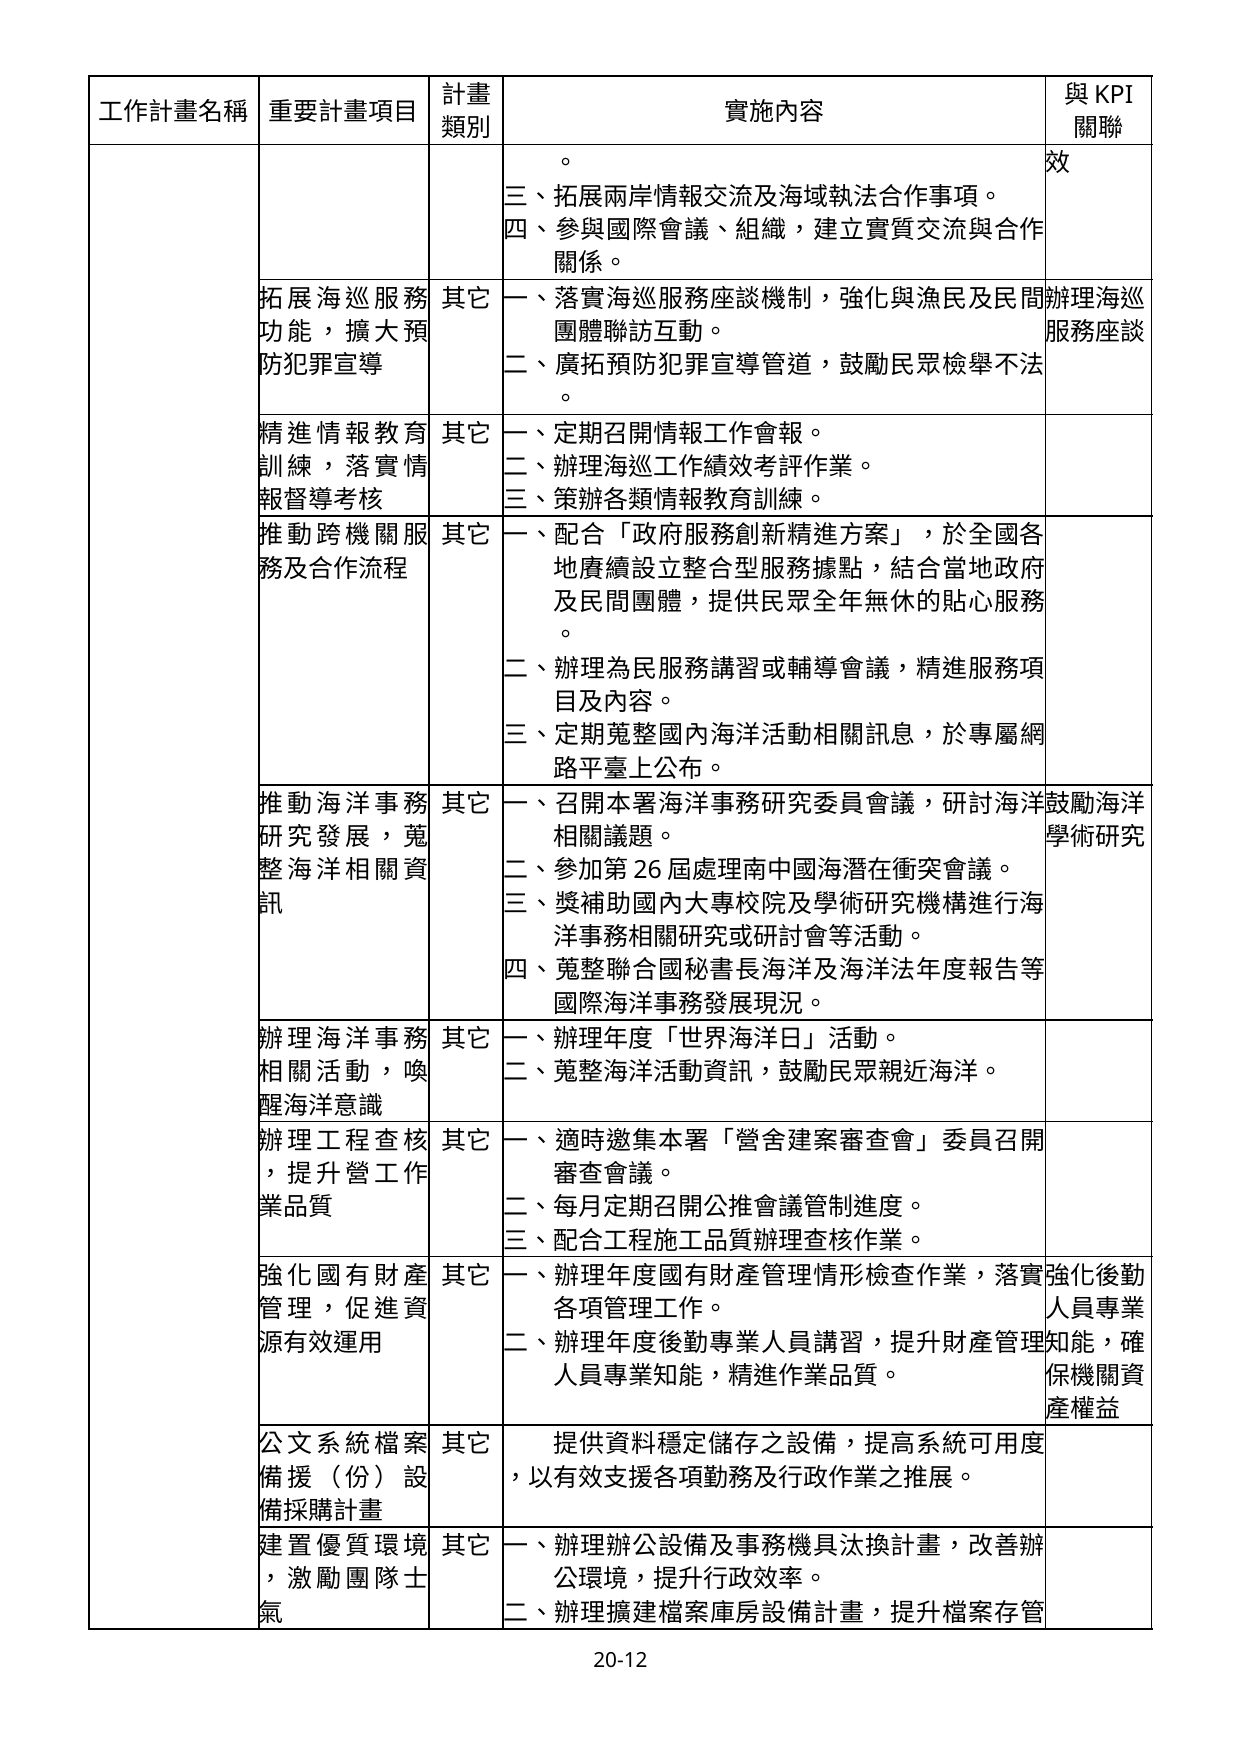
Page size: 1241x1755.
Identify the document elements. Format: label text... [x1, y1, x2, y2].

table_cell 推動跨機關服務及合作流程 [260, 517, 428, 784]
table_cell 其它 [430, 517, 502, 784]
table_cell [1046, 517, 1151, 784]
table_cell 公文系統檔案備援（份）設備採購計畫 [260, 1426, 428, 1526]
table_cell 其它 [430, 1021, 502, 1121]
table_cell 精進情報教育訓練，落實情報督導考核 [260, 415, 428, 515]
table_cell 一、辦理年度「世界海洋日」活動。 二、蒐整海洋活動資訊，鼓勵民眾親近海洋。 [504, 1021, 1045, 1121]
table_cell [1046, 1122, 1151, 1256]
table_cell [1046, 1021, 1151, 1121]
table_cell 辦理海洋事務相關活動，喚醒海洋意識 [260, 1021, 428, 1121]
table_cell 一、適時邀集本署「營舍建案審查會」委員召開審查會議。 二、每月定期召開公推會議管制進度。 三、配合工程施工品質辦理查核作業。 [504, 1122, 1045, 1256]
table_cell 一、定期召開情報工作會報。 二、辦理海巡工作績效考評作業。 三、策辦各類情報教育訓練。 [504, 415, 1045, 515]
table_cell [260, 145, 428, 278]
table_cell 。 三、拓展兩岸情報交流及海域執法合作事項。 四、參與國際會議、組織，建立實質交流與合作關係。 [504, 145, 1045, 278]
table_header 與KPI 關聯 [1046, 77, 1151, 143]
table_cell [90, 145, 258, 1628]
table_cell 強化後勤人員專業知能，確保機關資產權益 [1046, 1257, 1151, 1424]
table_cell 一、辦理年度國有財產管理情形檢查作業，落實各項管理工作。 二、辦理年度後勤專業人員講習，提升財產管理人員專業知能，精進作業品質。 [504, 1257, 1045, 1424]
table_header 工作計畫名稱 [90, 77, 258, 143]
table_cell 強化國有財產管理，促進資源有效運用 [260, 1257, 428, 1424]
table_cell 一、召開本署海洋事務研究委員會議，研討海洋相關議題。 二、參加第26屆處理南中國海潛在衝突會議。 三、獎補助國內大專校院及學術研究機構進行海洋事務相關研究或研討會等活動。 四、蒐整聯合國秘書長海洋及海洋法年度報告等國際海洋事務發展現況。 [504, 786, 1045, 1019]
table_cell 一、落實海巡服務座談機制，強化與漁民及民間團體聯訪互動。 二、廣拓預防犯罪宣導管道，鼓勵民眾檢舉不法。 [504, 280, 1045, 414]
table_cell 辦理海巡服務座談 [1046, 280, 1151, 414]
table_cell 其它 [430, 280, 502, 414]
table_cell 拓展海巡服務功能，擴大預防犯罪宣導 [260, 280, 428, 414]
table_cell 其它 [430, 1528, 502, 1628]
table_cell 其它 [430, 415, 502, 515]
table_cell [1046, 1426, 1151, 1526]
table_cell 其它 [430, 1426, 502, 1526]
table_cell [1046, 415, 1151, 515]
table_cell 辦理工程查核，提升營工作業品質 [260, 1122, 428, 1256]
table_cell 提供資料穩定儲存之設備，提高系統可用度，以有效支援各項勤務及行政作業之推展。 [504, 1426, 1045, 1526]
table_cell 鼓勵海洋學術研究 [1046, 786, 1151, 1019]
table_cell [430, 145, 502, 278]
table_cell 建置優質環境，激勵團隊士氣 [260, 1528, 428, 1628]
table_cell 一、辦理辦公設備及事務機具汰換計畫，改善辦公環境，提升行政效率。 二、辦理擴建檔案庫房設備計畫，提升檔案存管 [504, 1528, 1045, 1628]
table_header 計畫類別 [430, 77, 502, 143]
table_cell 一、配合「政府服務創新精進方案」，於全國各地賡續設立整合型服務據點，結合當地政府及民間團體，提供民眾全年無休的貼心服務。 二、辦理為民服務講習或輔導會議，精進服務項目及內容。 三、定期蒐整國內海洋活動相關訊息，於專屬網路平臺上公布。 [504, 517, 1045, 784]
table_cell 其它 [430, 1122, 502, 1256]
table_cell 效 [1046, 145, 1151, 278]
table_cell 其它 [430, 1257, 502, 1424]
table_cell 推動海洋事務研究發展，蒐整海洋相關資訊 [260, 786, 428, 1019]
table_header 重要計畫項目 [260, 77, 428, 143]
table_cell 其它 [430, 786, 502, 1019]
table_cell [1046, 1528, 1151, 1628]
table_header 實施內容 [504, 77, 1045, 143]
